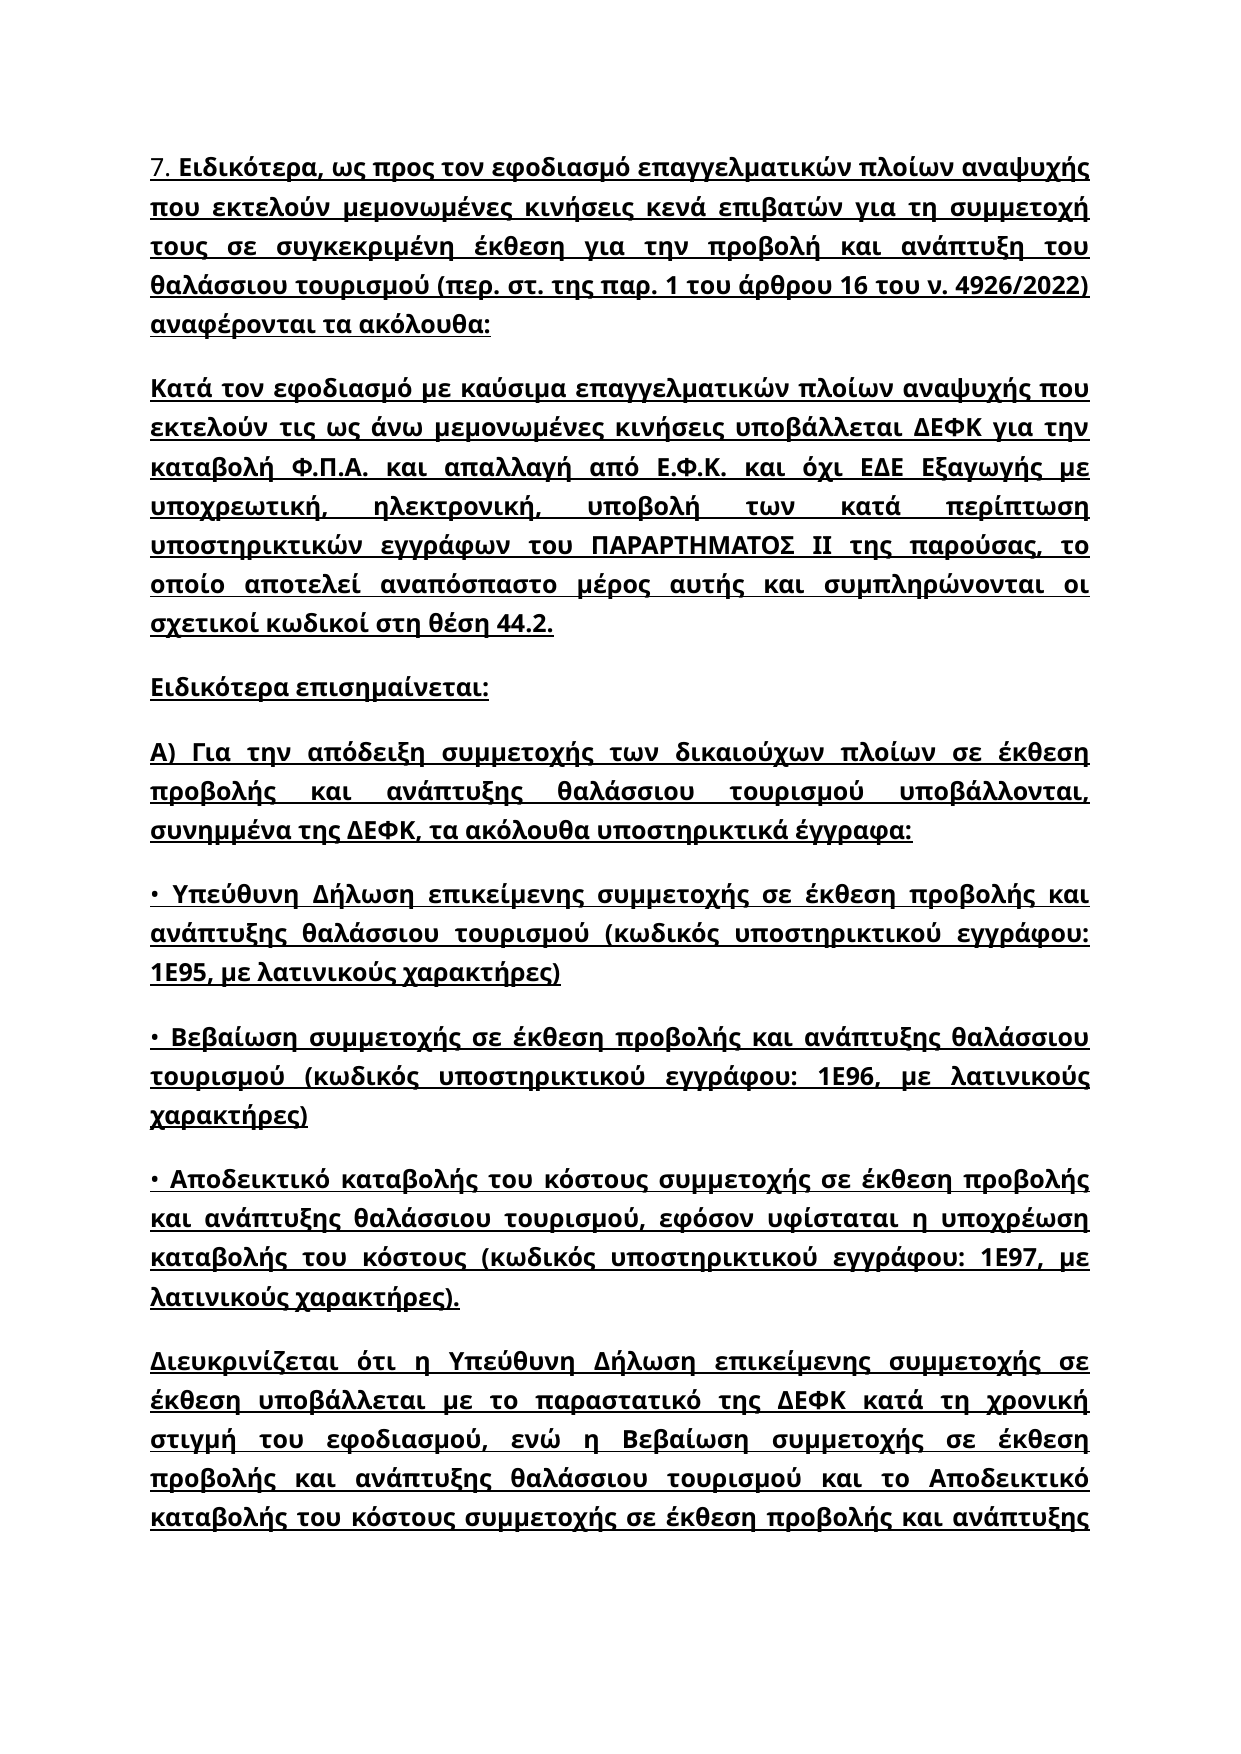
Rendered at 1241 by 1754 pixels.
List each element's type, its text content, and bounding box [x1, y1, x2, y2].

text χαρακτήρες) [150, 1089, 1090, 1132]
text εκτελούν τις ως άνω μεμονωμένες κινήσεις υποβάλλεται ΔΕΦΚ για την [150, 402, 1090, 439]
text • Υπεύθυνη Δήλωση επικείμενης συμμετοχής σε έκθεση προβολής και [150, 877, 1090, 906]
text καταβολής του κόστους (κωδικός υποστηρικτικού εγγράφου: 1Ε97, με [150, 1232, 1090, 1269]
text Α) Για την απόδειξη συμμετοχής των δικαιούχων πλοίων σε έκθεση [150, 734, 1090, 763]
text σχετικοί κωδικοί στη θέση 44.2. [150, 597, 1090, 640]
text Κατά τον εφοδιασμό με καύσιμα επαγγελματικών πλοίων αναψυχής που [150, 371, 1090, 400]
text συνημμένα της ΔΕΦΚ, τα ακόλουθα υποστηρικτικά έγγραφα: [150, 804, 1090, 847]
text θαλάσσιου τουρισμού (περ. στ. της παρ. 1 του άρθρου 16 του ν. 4926/2022) [150, 259, 1090, 296]
text Ειδικότερα επισημαίνεται: [150, 670, 1090, 704]
text που εκτελούν μεμονωμένες κινήσεις κενά επιβατών για τη συμμετοχή [150, 181, 1090, 218]
text • Αποδεικτικό καταβολής του κόστους συμμετοχής σε έκθεση προβολής [150, 1162, 1090, 1191]
text και ανάπτυξης θαλάσσιου τουρισμού, εφόσον υφίσταται η υποχρέωση [150, 1192, 1090, 1230]
text 7. Ειδικότερα, ως προς τον εφοδιασμό επαγγελματικών πλοίων αναψυχής [150, 150, 1090, 179]
text αναφέρονται τα ακόλουθα: [150, 298, 1090, 341]
text έκθεση υποβάλλεται με το παραστατικό της ΔΕΦΚ κατά τη χρονική [150, 1374, 1090, 1411]
text υποστηρικτικών εγγράφων του ΠΑΡΑΡΤΗΜΑΤΟΣ ΙΙ της παρούσας, το [150, 519, 1090, 556]
text υποχρεωτική, ηλεκτρονική, υποβολή των κατά περίπτωση [150, 480, 1090, 517]
text Διευκρινίζεται ότι η Υπεύθυνη Δήλωση επικείμενης συμμετοχής σε [150, 1343, 1090, 1372]
text στιγμή του εφοδιασμού, ενώ η Βεβαίωση συμμετοχής σε έκθεση [150, 1413, 1090, 1451]
text τους σε συγκεκριμένη έκθεση για την προβολή και ανάπτυξη του [150, 220, 1090, 257]
text ανάπτυξης θαλάσσιου τουρισμού (κωδικός υποστηρικτικού εγγράφου: [150, 907, 1090, 945]
text τουρισμού (κωδικός υποστηρικτικού εγγράφου: 1Ε96, με λατινικούς [150, 1050, 1090, 1087]
text 1Ε95, με λατινικούς χαρακτήρες) [150, 947, 1090, 989]
text οποίο αποτελεί αναπόσπαστο μέρος αυτής και συμπληρώνονται οι [150, 558, 1090, 596]
text λατινικούς χαρακτήρες). [150, 1271, 1090, 1313]
text καταβολής του κόστους συμμετοχής σε έκθεση προβολής και ανάπτυξης [150, 1492, 1090, 1529]
text προβολής και ανάπτυξης θαλάσσιου τουρισμού και το Αποδεικτικό [150, 1452, 1090, 1490]
text • Βεβαίωση συμμετοχής σε έκθεση προβολής και ανάπτυξης θαλάσσιου [150, 1019, 1090, 1048]
text προβολής και ανάπτυξης θαλάσσιου τουρισμού υποβάλλονται, [150, 765, 1090, 802]
text καταβολή Φ.Π.Α. και απαλλαγή από Ε.Φ.Κ. και όχι ΕΔΕ Εξαγωγής με [150, 441, 1090, 478]
